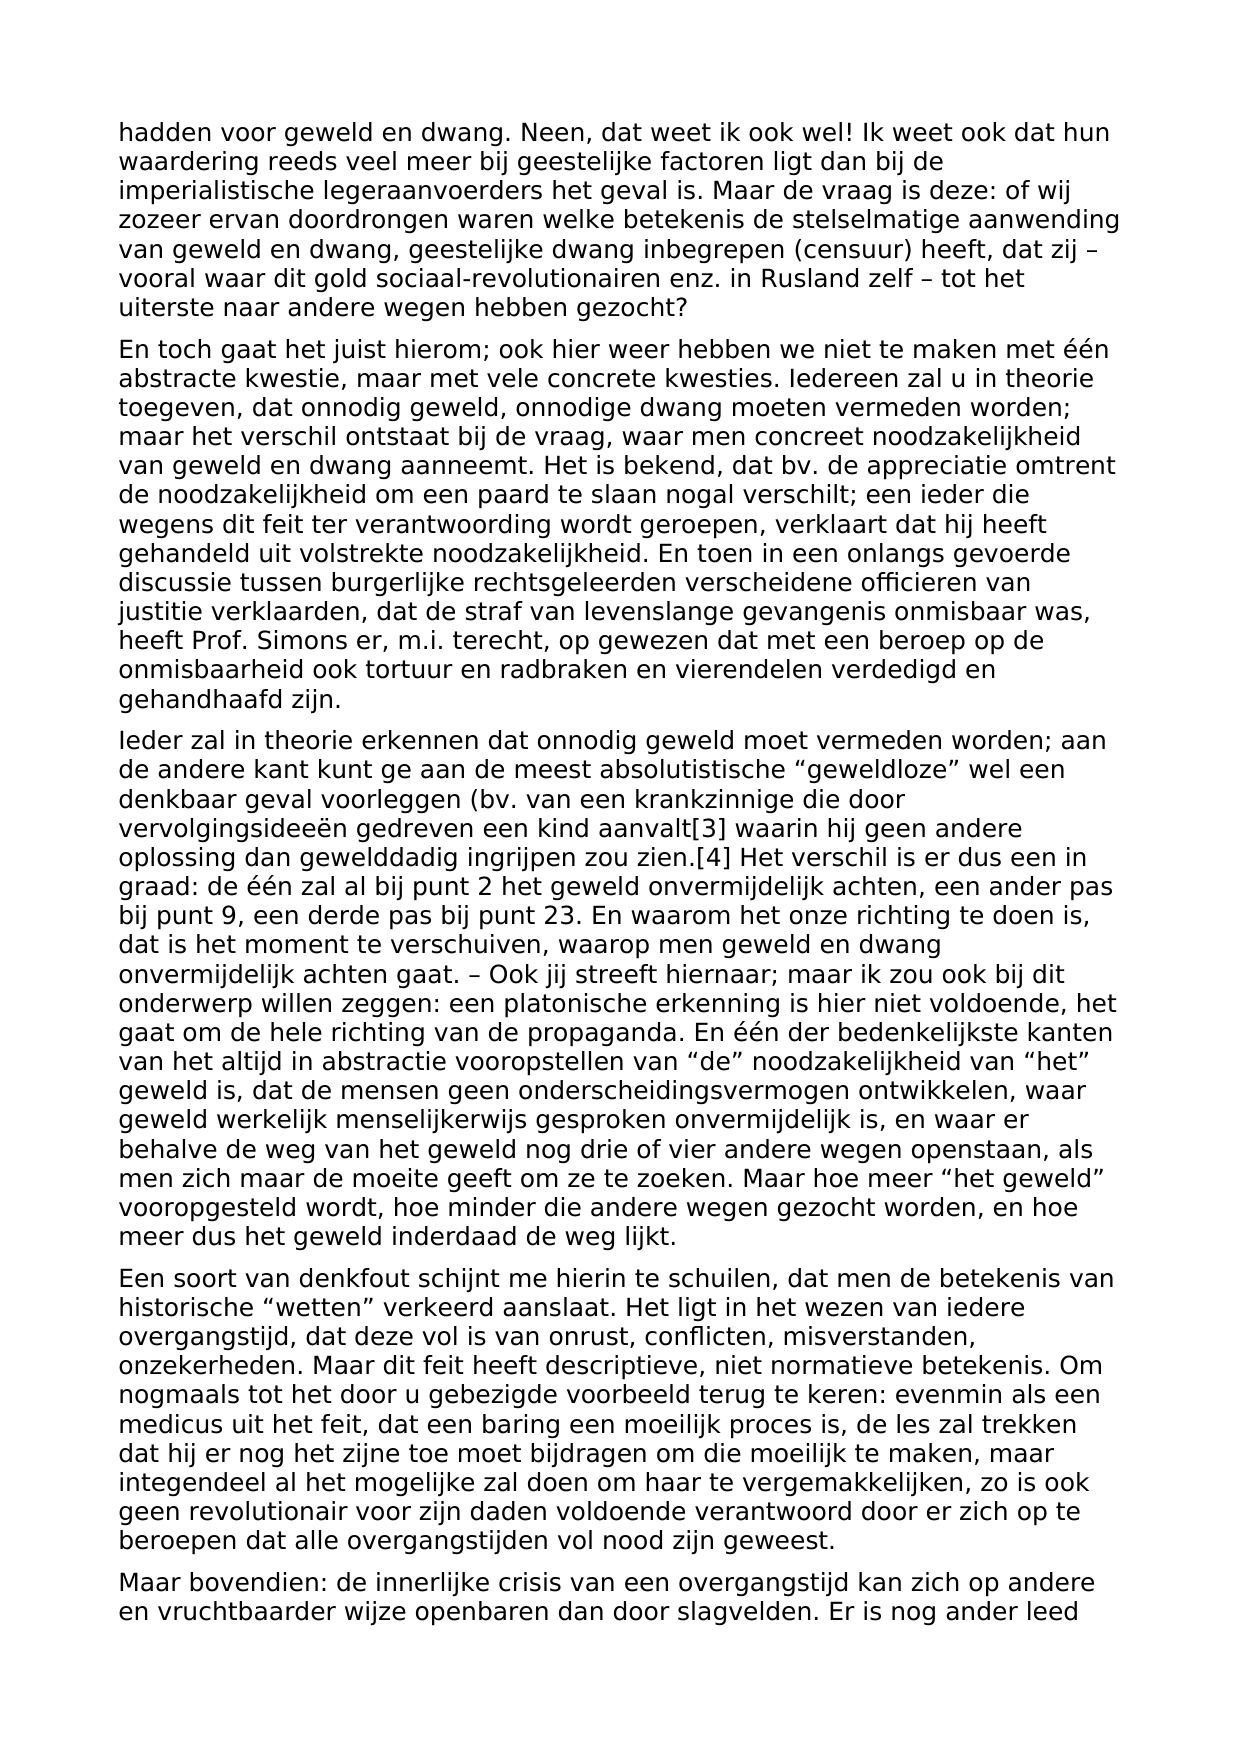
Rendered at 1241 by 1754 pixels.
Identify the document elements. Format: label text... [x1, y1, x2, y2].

text Ieder zal in theorie erkennen dat onnodig geweld moet vermeden worden; aan de andere kant kunt ge aan de meest absolutistische “geweldloze” wel een denkbaar geval voorleggen (bv. van een krankzinnige die door vervolgingsideeën gedreven een kind aanvalt[3] waarin hij geen andere oplossing dan gewelddadig ingrijpen zou zien.[4] Het verschil is er dus een in graad: de één zal al bij punt 2 het geweld onvermijdelijk achten, een ander pas bij punt 9, een derde pas bij punt 23. En waarom het onze richting te doen is, dat is het moment te verschuiven, waarop men geweld en dwang onvermijdelijk achten gaat. – Ook jij streeft hiernaar; maar ik zou ook bij dit onderwerp willen zeggen: een platonische erkenning is hier niet voldoende, het gaat om de hele richting van de propaganda. En één der bedenkelijkste kanten van het altijd in abstractie vooropstellen van “de” noodzakelijkheid van “het” geweld is, dat de mensen geen onderscheidingsvermogen ontwikkelen, waar geweld werkelijk menselijkerwijs gesproken onvermijdelijk is, en waar er behalve de weg van het geweld nog drie of vier andere wegen openstaan, als men zich maar de moeite geeft om ze te zoeken. Maar hoe meer “het geweld” vooropgesteld wordt, hoe minder die andere wegen gezocht worden, en hoe meer dus het geweld inderdaad de weg lijkt. [118, 726, 1122, 1251]
text Maar bovendien: de innerlijke crisis van een overgangstijd kan zich op andere en vruchtbaarder wijze openbaren dan door slagvelden. Er is nog ander leed [118, 1568, 1122, 1626]
text Een soort van denkfout schijnt me hierin te schuilen, dat men de betekenis van historische “wetten” verkeerd aanslaat. Het ligt in het wezen van iedere overgangstijd, dat deze vol is van onrust, conflicten, misverstanden, onzekerheden. Maar dit feit heeft descriptieve, niet normatieve betekenis. Om nogmaals tot het door u gebezigde voorbeeld terug te keren: evenmin als een medicus uit het feit, dat een baring een moeilijk proces is, de les zal trekken dat hij er nog het zijne toe moet bijdragen om die moeilijk te maken, maar integendeel al het mogelijke zal doen om haar te vergemakkelijken, zo is ook geen revolutionair voor zijn daden voldoende verantwoord door er zich op te beroepen dat alle overgangstijden vol nood zijn geweest. [118, 1264, 1122, 1556]
text En toch gaat het juist hierom; ook hier weer hebben we niet te maken met één abstracte kwestie, maar met vele concrete kwesties. Iedereen zal u in theorie toegeven, dat onnodig geweld, onnodige dwang moeten vermeden worden; maar het verschil ontstaat bij de vraag, waar men concreet noodzakelijkheid van geweld en dwang aanneemt. Het is bekend, dat bv. de appreciatie omtrent de noodzakelijkheid om een paard te slaan nogal verschilt; een ieder die wegens dit feit ter verantwoording wordt geroepen, verklaart dat hij heeft gehandeld uit volstrekte noodzakelijkheid. En toen in een onlangs gevoerde discussie tussen burgerlijke rechtsgeleerden verscheidene officieren van justitie verklaarden, dat de straf van levenslange gevangenis onmisbaar was, heeft Prof. Simons er, m.i. terecht, op gewezen dat met een beroep op de onmisbaarheid ook tortuur en radbraken en vierendelen verdedigd en gehandhaafd zijn. [118, 335, 1122, 714]
text hadden voor geweld en dwang. Neen, dat weet ik ook wel! Ik weet ook dat hun waardering reeds veel meer bij geestelijke factoren ligt dan bij de imperialistische legeraanvoerders het geval is. Maar de vraag is deze: of wij zozeer ervan doordrongen waren welke betekenis de stelselmatige aanwending van geweld en dwang, geestelijke dwang inbegrepen (censuur) heeft, dat zij – vooral waar dit gold sociaal-revolutionairen enz. in Rusland zelf – tot het uiterste naar andere wegen hebben gezocht? [118, 118, 1122, 322]
